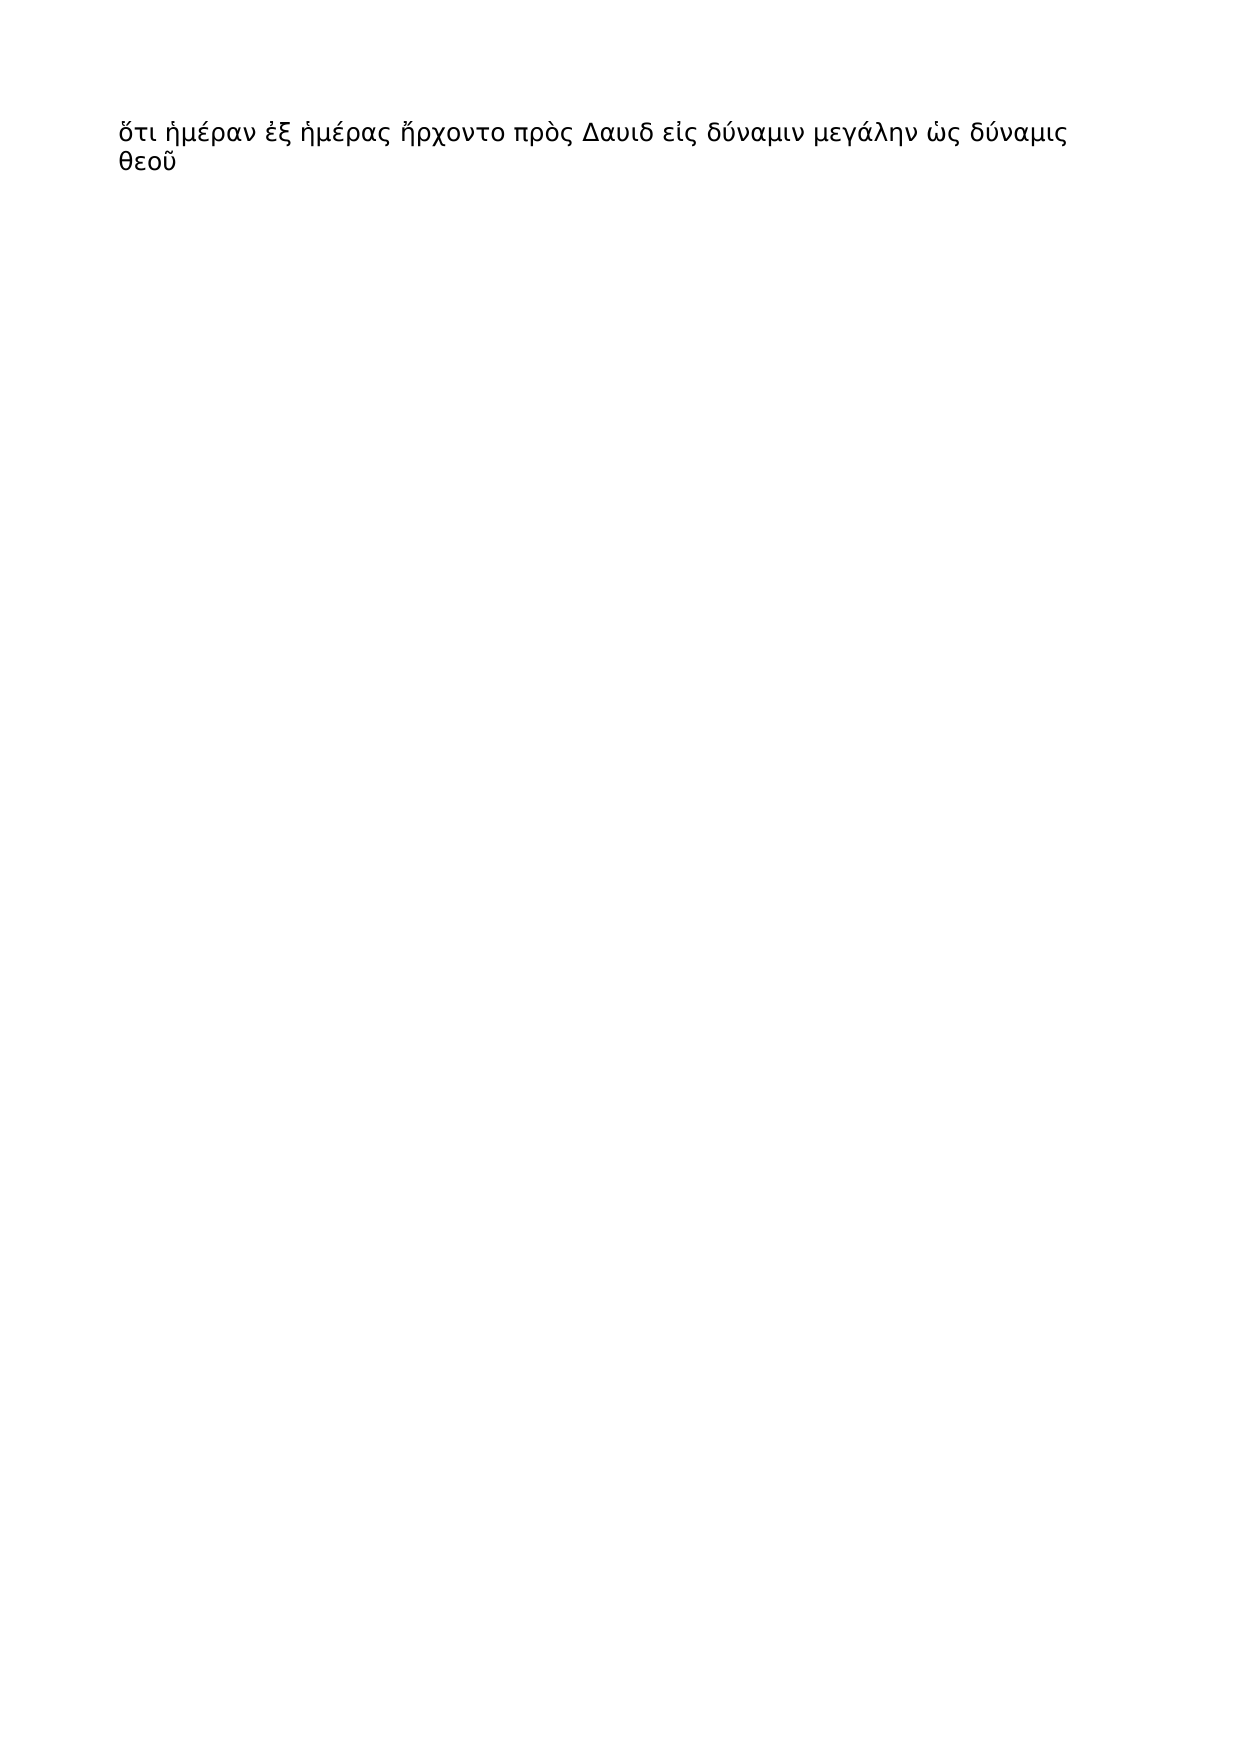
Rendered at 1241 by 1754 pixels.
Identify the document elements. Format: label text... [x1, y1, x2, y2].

text ὅτι ἡμέραν ἐξ ἡμέρας ἤρχοντο πρὸς Δαυιδ εἰς δύναμιν μεγάλην ὡς δύναμις θεοῦ [118, 118, 1122, 176]
